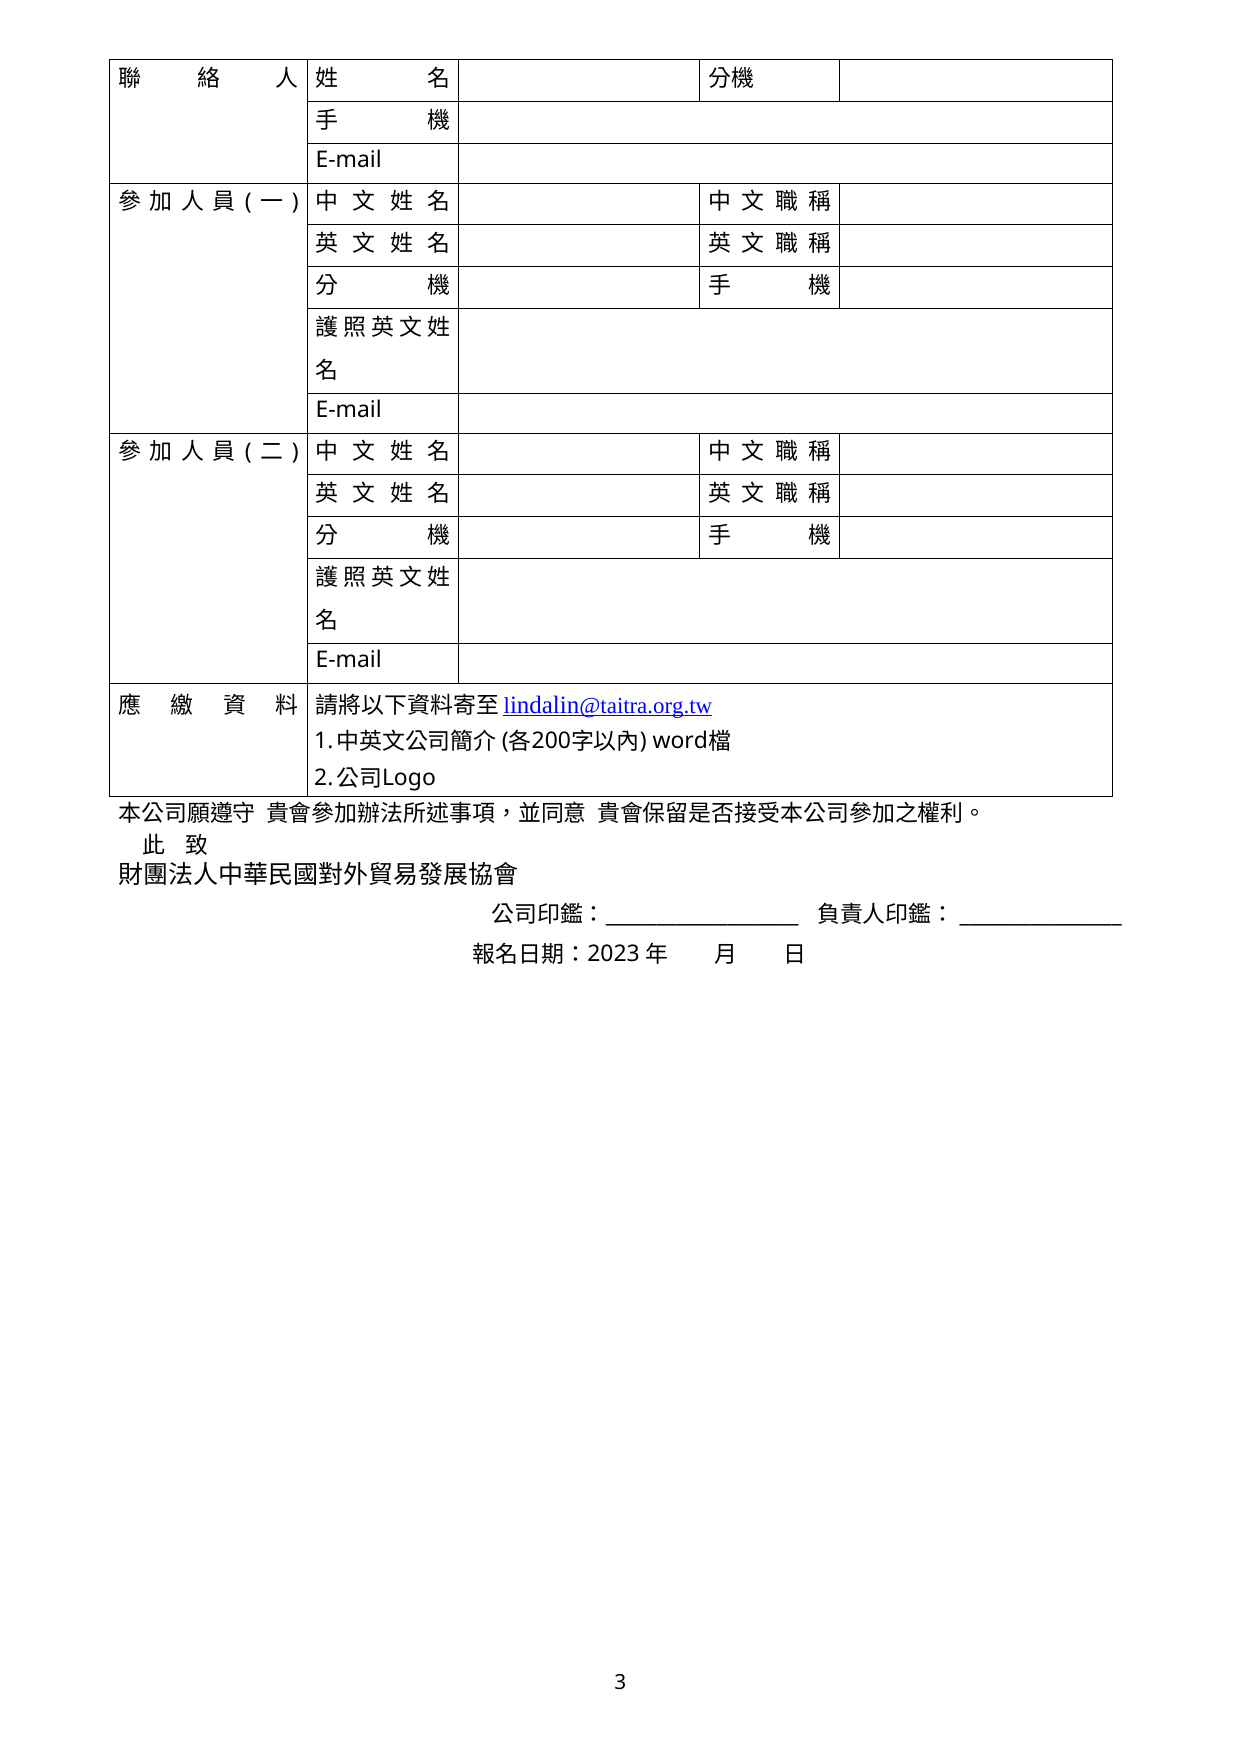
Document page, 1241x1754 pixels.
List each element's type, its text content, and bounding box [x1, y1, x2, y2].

table_cell 手機 [700, 267, 839, 308]
table_cell 中文姓名 [308, 434, 458, 474]
table_cell 分機 [308, 517, 458, 558]
table_cell 分機 [700, 60, 839, 101]
table_cell 應繳資料 [110, 684, 307, 796]
table_cell 手機 [308, 102, 458, 143]
table_cell [840, 517, 1112, 558]
table_cell 英文職稱 [700, 225, 839, 266]
table_cell [840, 60, 1112, 101]
table_cell [840, 267, 1112, 308]
table_cell 聯絡人 [110, 60, 307, 182]
table_cell E-mail [308, 144, 458, 182]
table_cell [840, 475, 1112, 516]
text 此 致 [118, 828, 1122, 859]
table_cell [459, 434, 699, 474]
table_cell [459, 559, 1112, 643]
table_cell 護照英文姓名 [308, 559, 458, 643]
table_cell 護照英文姓名 [308, 309, 458, 393]
table_cell [459, 60, 699, 101]
table_cell [459, 644, 1112, 682]
table_cell 中文職稱 [700, 184, 839, 224]
table_cell [840, 434, 1112, 474]
table_cell [459, 517, 699, 558]
table_cell E-mail [308, 644, 458, 682]
table_cell 姓名 [308, 60, 458, 101]
table_cell [840, 184, 1112, 224]
table_cell [840, 225, 1112, 266]
table_cell [459, 309, 1112, 393]
table_cell [459, 475, 699, 516]
table_cell 參加人員(二) [110, 434, 307, 682]
text 財團法人中華民國對外貿易發展協會 [118, 859, 1122, 890]
table_cell 中文職稱 [700, 434, 839, 474]
table_cell [459, 144, 1112, 182]
table_cell [459, 394, 1112, 432]
table_cell 英文職稱 [700, 475, 839, 516]
table_cell [459, 102, 1112, 143]
table_cell [459, 184, 699, 224]
text 報名日期：2023 年 月 日 [118, 940, 1122, 965]
table_cell 英文姓名 [308, 475, 458, 516]
table_cell 分機 [308, 267, 458, 308]
table_cell 請將以下資料寄至lindalin@taitra.org.tw 中英文公司簡介 (各200字以內) word檔 公司Logo [308, 684, 1112, 796]
table_cell [459, 267, 699, 308]
table_cell 參加人員(一) [110, 184, 307, 432]
text 公司印鑑：­­­­­­­­___________________ 負責人印鑑： ________________ [118, 903, 1122, 928]
text 本公司願遵守 貴會參加辦法所述事項，並同意 貴會保留是否接受本公司參加之權利。 [118, 796, 1122, 828]
table_cell 英文姓名 [308, 225, 458, 266]
table_cell E-mail [308, 394, 458, 432]
table_cell 中文姓名 [308, 184, 458, 224]
table_cell [459, 225, 699, 266]
table_cell 手機 [700, 517, 839, 558]
